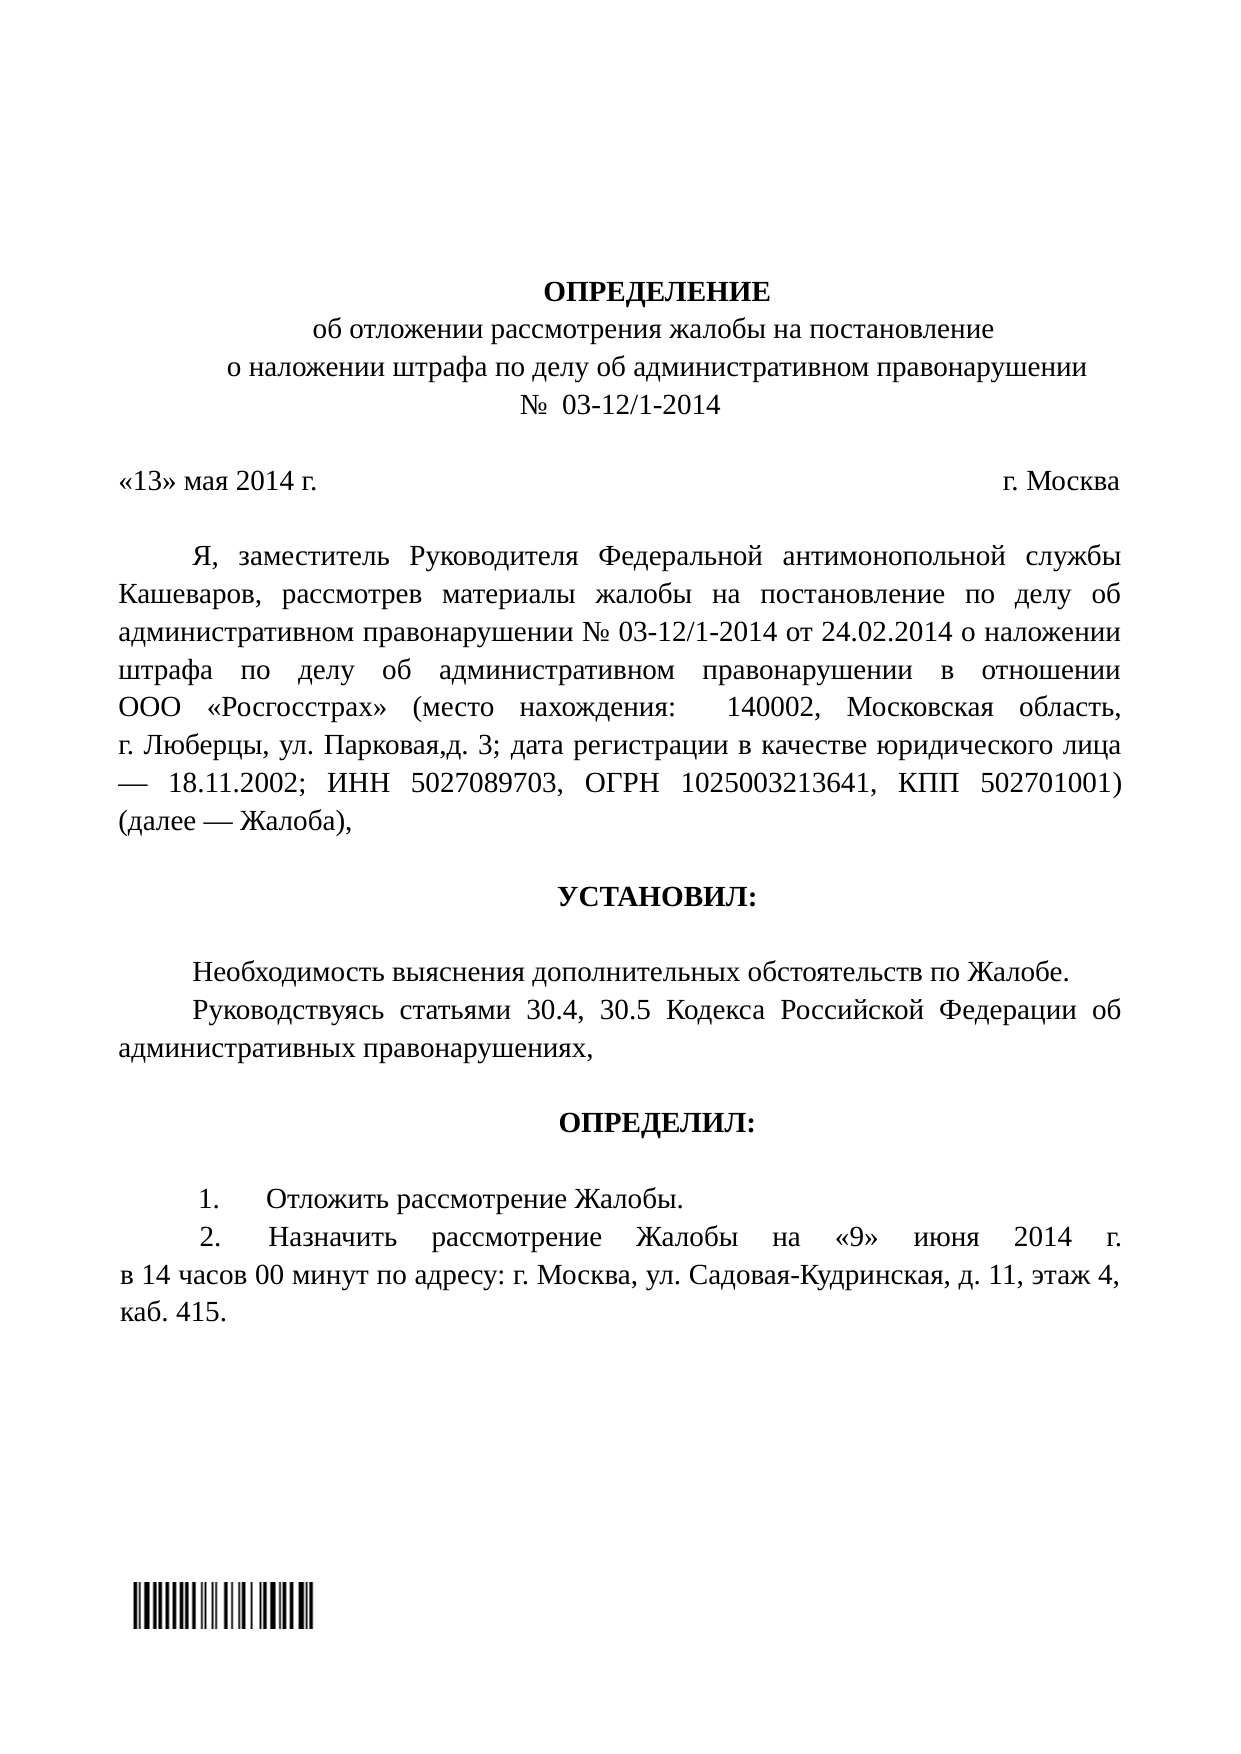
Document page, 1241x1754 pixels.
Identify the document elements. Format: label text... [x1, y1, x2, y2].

text УСТАНОВИЛ: [118, 874, 1122, 912]
subtitle ОПРЕДЕЛЕНИЕ [118, 269, 1122, 307]
text об отложении рассмотрения жалобы на постановление [118, 307, 1122, 345]
list Назначить рассмотрение Жалобы на «9» июня 2014 г. в 14 часов 00 минут по адресу: г. Москва, ул. Садовая-Кудринская, д. 11, этаж 4, каб. 415. [120, 1215, 1122, 1328]
picture [118, 1582, 331, 1629]
text 1. Отложить рассмотрение Жалобы. [118, 1177, 1122, 1215]
text «13» мая 2014 г. г. Москва [118, 458, 1122, 496]
text о наложении штрафа по делу об административном правонарушении № 03-12/1-2014 [118, 345, 1122, 421]
text Руководствуясь статьями 30.4, 30.5 Кодекса Российской Федерации об административных правонарушениях, [118, 988, 1122, 1063]
text ОПРЕДЕЛИЛ: [118, 1101, 1122, 1139]
text Я, заместитель Руководителя Федеральной антимонопольной службы Кашеваров, рассмотрев материалы жалобы на постановление по делу об административном правонарушении № 03-12/1-2014 от 24.02.2014 о наложении штрафа по делу об административном правонарушении в отношении ООО «Росгосстрах» (место нахождения: 140002, Московская область, г. Люберцы, ул. Парковая,д. 3; дата регистрации в качестве юридического лица — 18.11.2002; ИНН 5027089703, ОГРН 1025003213641, КПП 502701001) (далее — Жалоба), [118, 534, 1122, 837]
text Необходимость выяснения дополнительных обстоятельств по Жалобе. [118, 950, 1122, 988]
